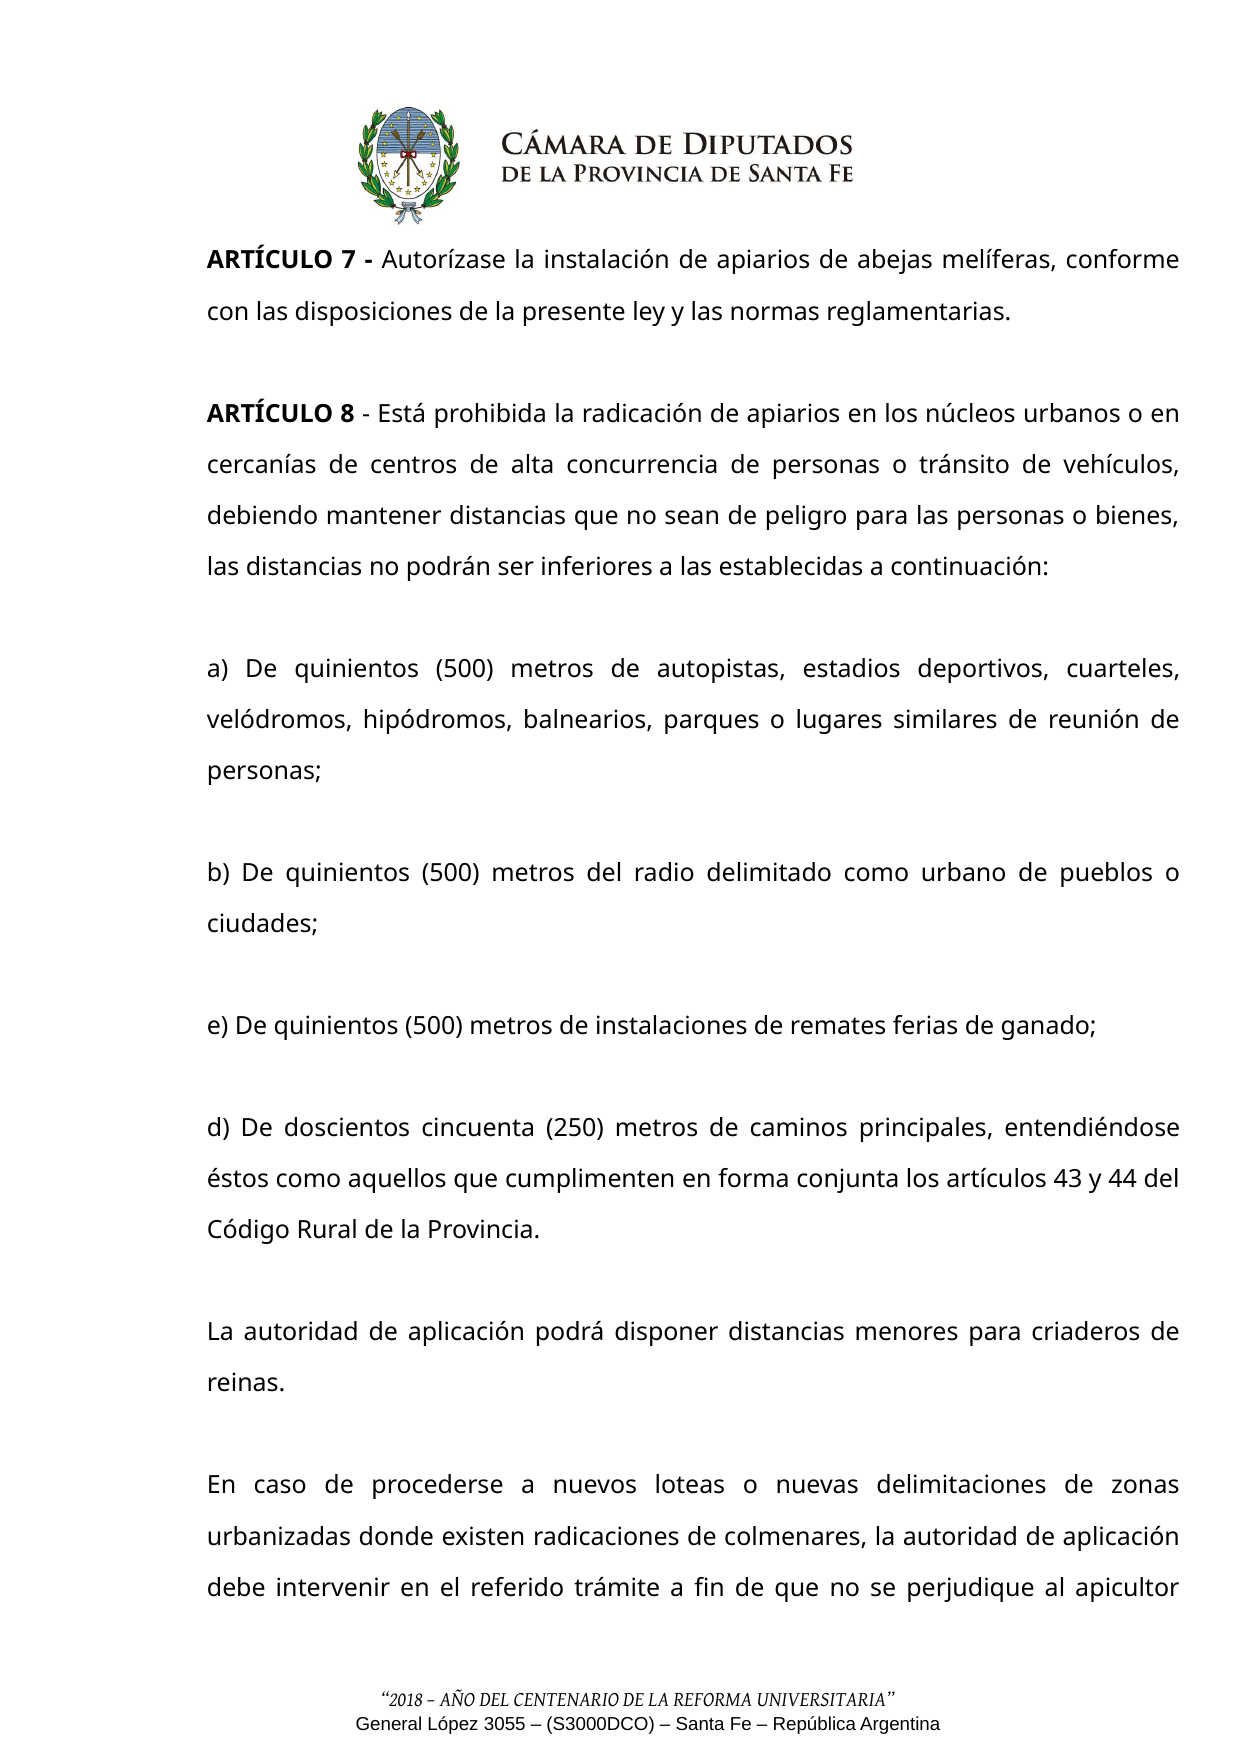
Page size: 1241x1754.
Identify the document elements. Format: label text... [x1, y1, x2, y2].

text ARTÍCULO 8 - Está prohibida la radicación de apiarios en los núcleos urbanos o en cercanías de centros de alta concurrencia de personas o tránsito de vehículos, debiendo mantener distancias que no sean de peligro para las personas o bienes, las distancias no podrán ser inferiores a las establecidas a continuación: [207, 395, 1181, 582]
picture [357, 107, 853, 229]
text b) De quinientos (500) metros del radio delimitado como urbano de pueblos o ciudades; [207, 855, 1181, 940]
text d) De doscientos cincuenta (250) metros de caminos principales, entendiéndose éstos como aquellos que cumplimenten en forma conjunta los artículos 43 y 44 del Código Rural de la Provincia. [207, 1110, 1181, 1246]
text ARTÍCULO 7 - Autorízase la instalación de apiarios de abejas melíferas, conforme con las disposiciones de la presente ley y las normas reglamentarias. [207, 242, 1181, 327]
text En caso de procederse a nuevos loteas o nuevas delimitaciones de zonas urbanizadas donde existen radicaciones de colmenares, la autoridad de aplicación debe intervenir en el referido trámite a fin de que no se perjudique al apicultor [207, 1467, 1181, 1603]
text La autoridad de aplicación podrá disponer distancias menores para criaderos de reinas. [207, 1314, 1181, 1399]
text a) De quinientos (500) metros de autopistas, estadios deportivos, cuarteles, velódromos, hipódromos, balnearios, parques o lugares similares de reunión de personas; [207, 651, 1181, 787]
text e) De quinientos (500) metros de instalaciones de remates ferias de ganado; [207, 1008, 1181, 1042]
